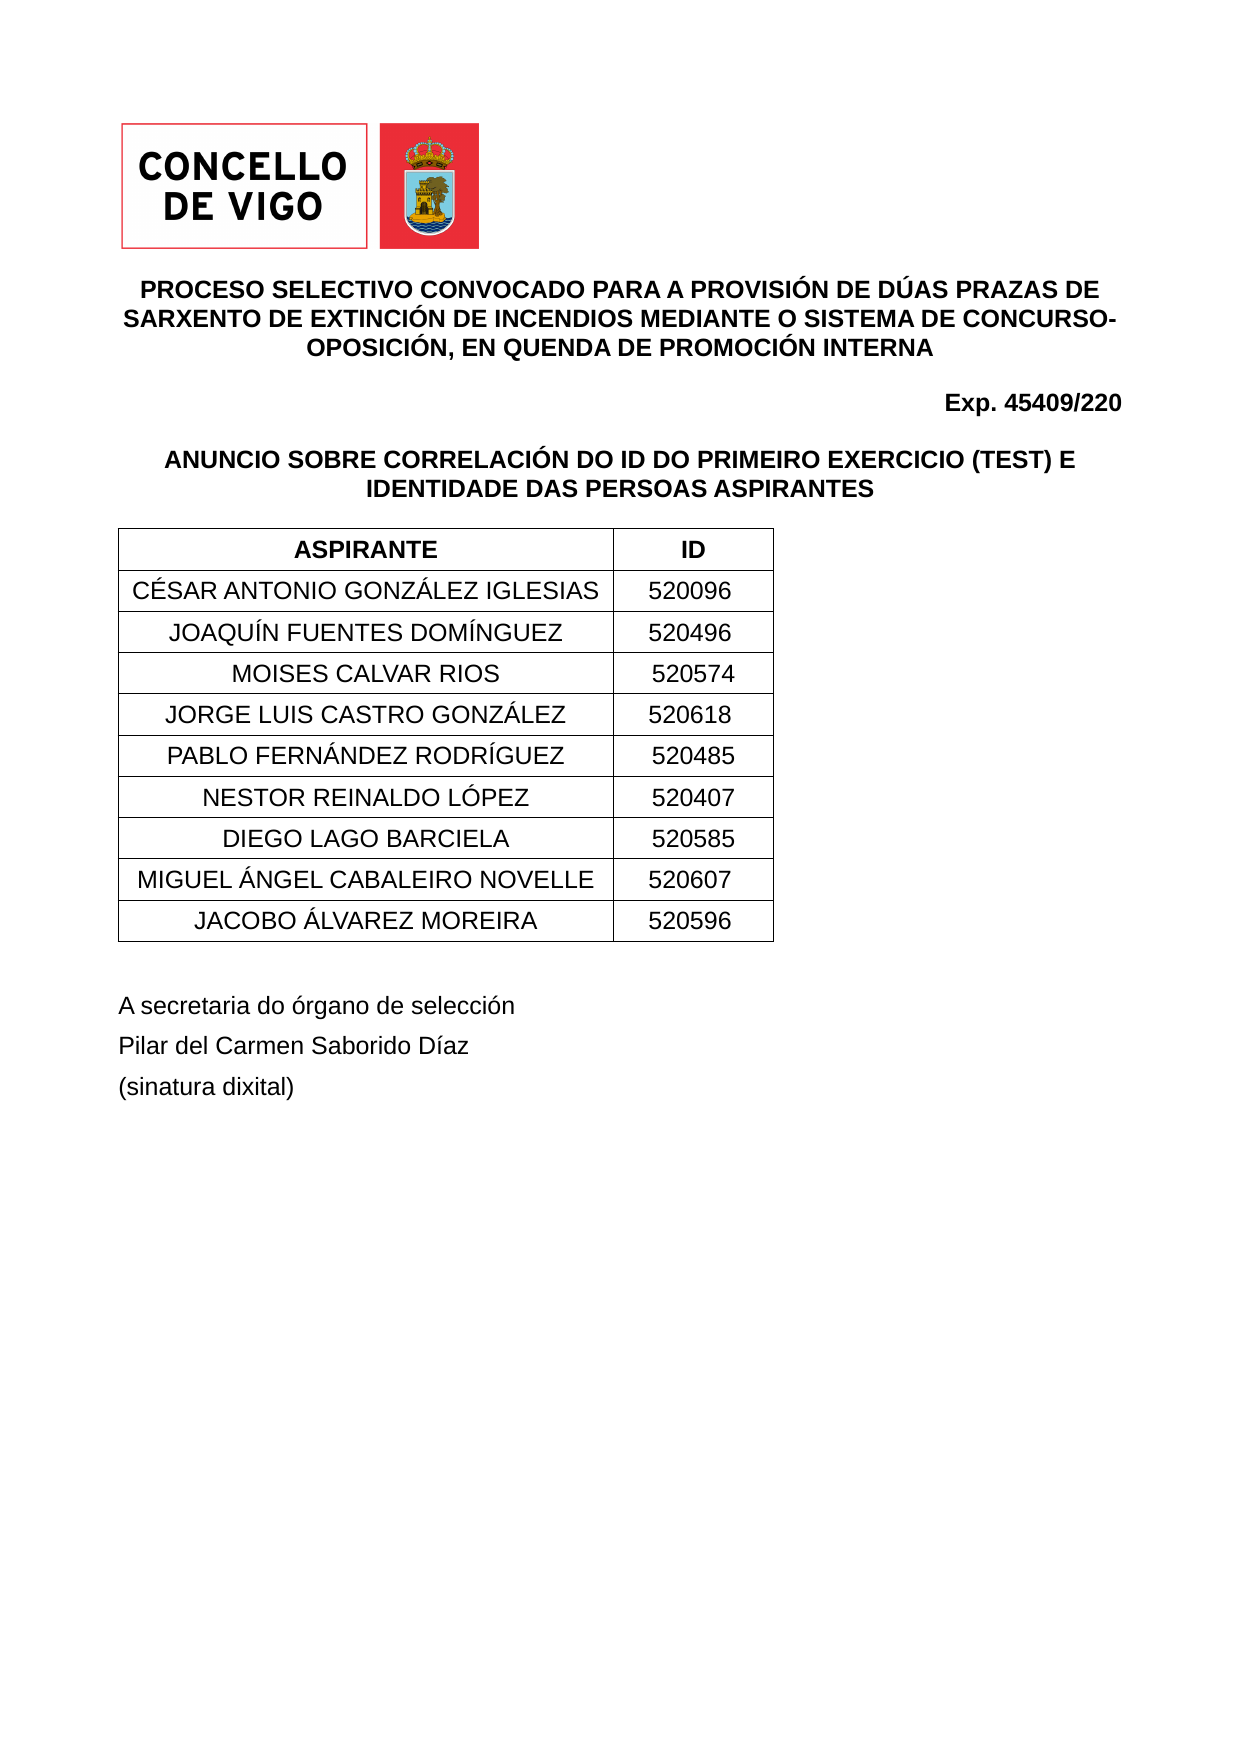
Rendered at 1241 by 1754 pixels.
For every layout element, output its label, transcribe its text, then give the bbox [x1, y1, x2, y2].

text IDENTIDADE DAS PERSOAS ASPIRANTES [118, 474, 1122, 503]
text Pilar del Carmen Saborido Díaz [118, 1031, 1122, 1060]
table_cell NESTOR REINALDO LÓPEZ [119, 777, 613, 817]
table_header ID [614, 529, 773, 569]
table_header ASPIRANTE [119, 529, 613, 569]
table_cell CÉSAR ANTONIO GONZÁLEZ IGLESIAS [119, 571, 613, 611]
table_cell MIGUEL ÁNGEL CABALEIRO NOVELLE [119, 859, 613, 899]
table_cell DIEGO LAGO BARCIELA [119, 818, 613, 858]
table_cell 520607 [614, 859, 773, 899]
table_cell 520596 [614, 901, 773, 941]
text A secretaria do órgano de selección [118, 991, 1122, 1019]
table_cell 520485 [614, 736, 773, 776]
table_cell JACOBO ÁLVAREZ MOREIRA [119, 901, 613, 941]
text ANUNCIO SOBRE CORRELACIÓN DO ID DO PRIMEIRO EXERCICIO (TEST) E [118, 445, 1122, 474]
table_cell 520618 [614, 694, 773, 734]
table_cell 520496 [614, 612, 773, 652]
text Exp. 45409/220 [118, 388, 1122, 416]
table_cell JOAQUÍN FUENTES DOMÍNGUEZ [119, 612, 613, 652]
table_cell MOISES CALVAR RIOS [119, 653, 613, 693]
text PROCESO SELECTIVO CONVOCADO PARA A PROVISIÓN DE DÚAS PRAZAS DE SARXENTO DE EXTINCIÓN DE INCENDIOS MEDIANTE O SISTEMA DE CONCURSO-OPOSICIÓN, EN QUENDA DE PROMOCIÓN INTERNA [118, 275, 1122, 361]
text (sinatura dixital) [118, 1072, 1122, 1101]
table_cell 520407 [614, 777, 773, 817]
table_cell 520574 [614, 653, 773, 693]
table_cell PABLO FERNÁNDEZ RODRÍGUEZ [119, 736, 613, 776]
table_cell 520585 [614, 818, 773, 858]
table_cell 520096 [614, 571, 773, 611]
picture [121, 123, 479, 249]
table_cell JORGE LUIS CASTRO GONZÁLEZ [119, 694, 613, 734]
